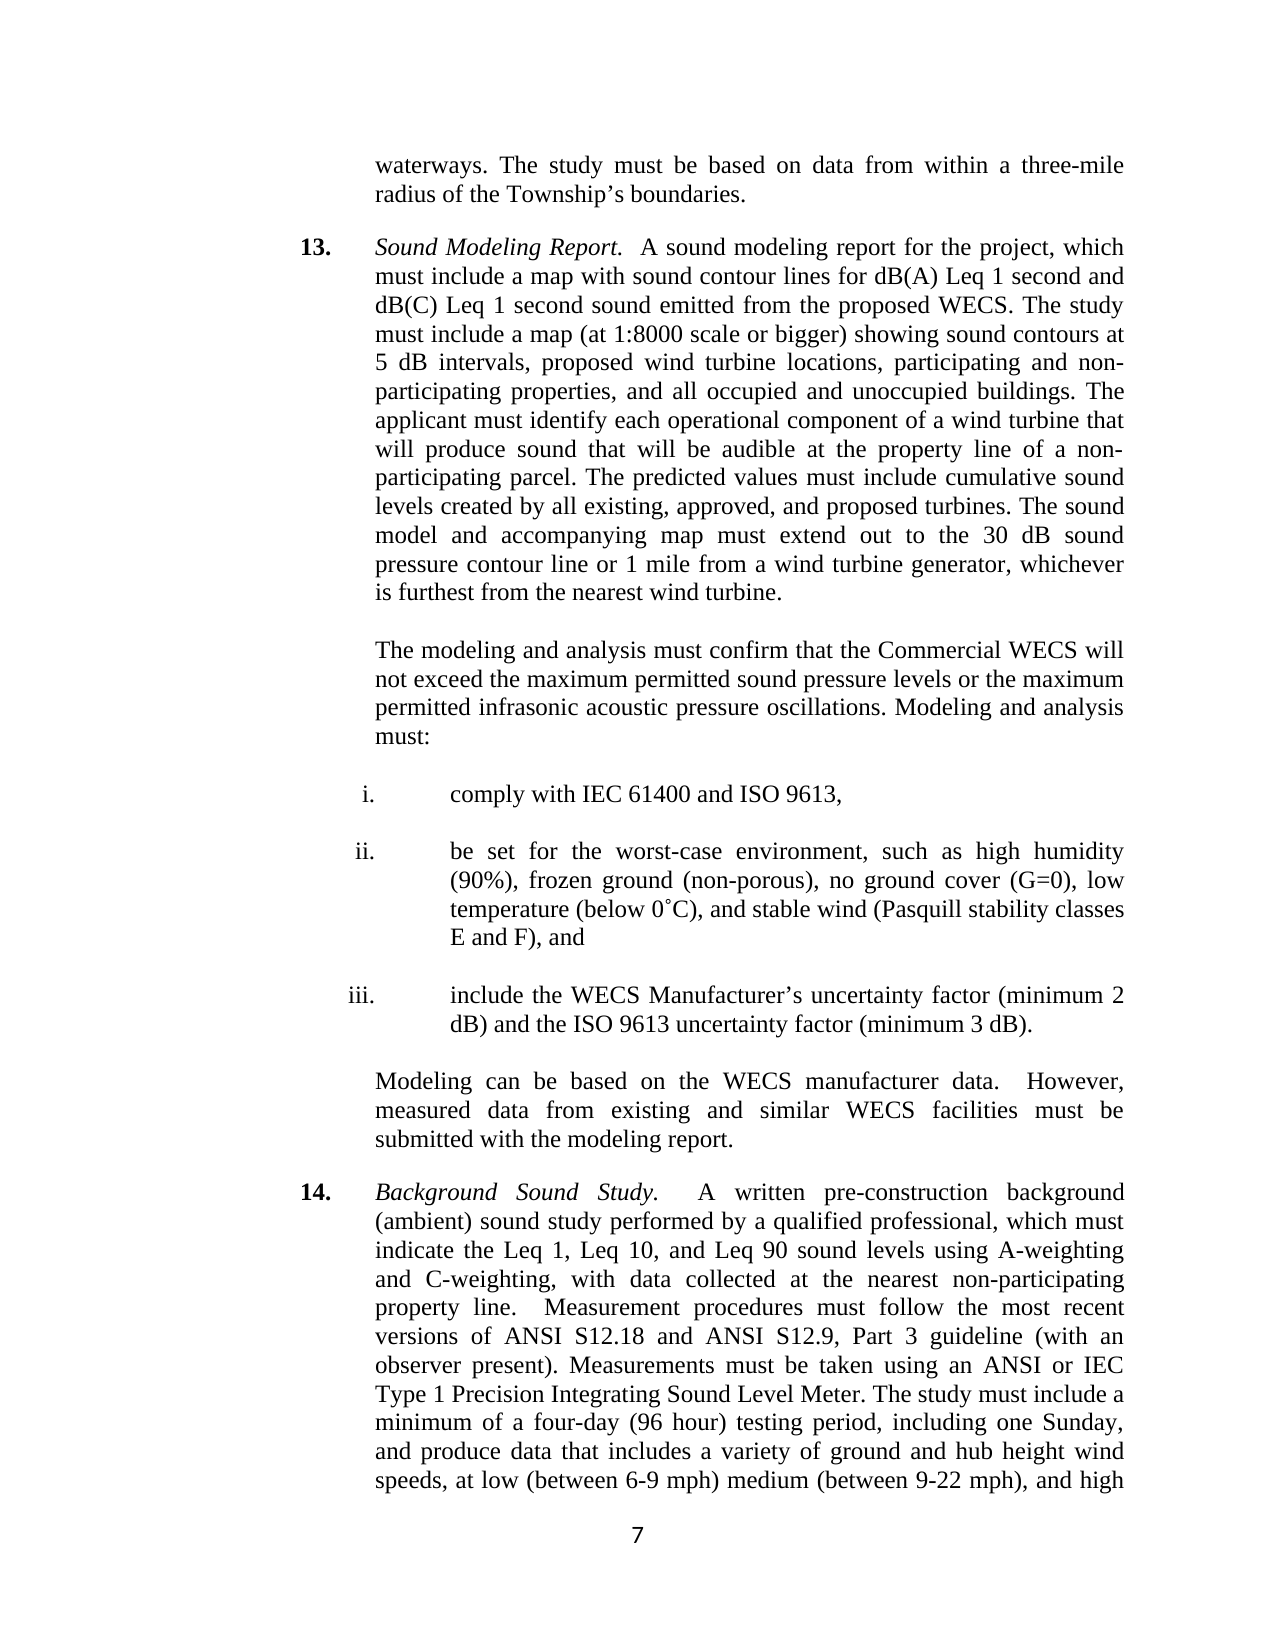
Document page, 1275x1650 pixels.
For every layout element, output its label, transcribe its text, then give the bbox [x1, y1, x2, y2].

list waterways. The study must be based on data from within a three-mile radius of the Township’s boundaries. [300, 150, 1125, 207]
list Modeling can be based on the WECS manufacturer data. However, measured data from existing and similar WECS facilities must be submitted with the modeling report. [375, 1066, 1125, 1152]
list The modeling and analysis must confirm that the Commercial WECS will not exceed the maximum permitted sound pressure levels or the maximum permitted infrasonic acoustic pressure oscillations. Modeling and analysis must: [375, 635, 1125, 750]
list Sound Modeling Report. A sound modeling report for the project, which must include a map with sound contour lines for dB(A) Leq 1 second and dB(C) Leq 1 second sound emitted from the proposed WECS. The study must include a map (at 1:8000 scale or bigger) showing sound contours at 5 dB intervals, proposed wind turbine locations, participating and non-participating properties, and all occupied and unoccupied buildings. The applicant must identify each operational component of a wind turbine that will produce sound that will be audible at the property line of a non-participating parcel. The predicted values must include cumulative sound levels created by all existing, approved, and proposed turbines. The sound model and accompanying map must extend out to the 30 dB sound pressure contour line or 1 mile from a wind turbine generator, whichever is furthest from the nearest wind turbine. [300, 232, 1125, 606]
list be set for the worst-case environment, such as high humidity (90%), frozen ground (non-porous), no ground cover (G=0), low temperature (below 0˚C), and stable wind (Pasquill stability classes E and F), and [375, 836, 1125, 951]
list comply with IEC 61400 and ISO 9613, [375, 779, 1125, 807]
list Background Sound Study. A written pre-construction background (ambient) sound study performed by a qualified professional, which must indicate the Leq 1, Leq 10, and Leq 90 sound levels using A-weighting and C-weighting, with data collected at the nearest non-participating property line. Measurement procedures must follow the most recent versions of ANSI S12.18 and ANSI S12.9, Part 3 guideline (with an observer present). Measurements must be taken using an ANSI or IEC Type 1 Precision Integrating Sound Level Meter. The study must include a minimum of a four-day (96 hour) testing period, including one Sunday, and produce data that includes a variety of ground and hub height wind speeds, at low (between 6-9 mph) medium (between 9-22 mph), and high [300, 1177, 1125, 1494]
list include the WECS Manufacturer’s uncertainty factor (minimum 2 dB) and the ISO 9613 uncertainty factor (minimum 3 dB). [375, 980, 1125, 1037]
